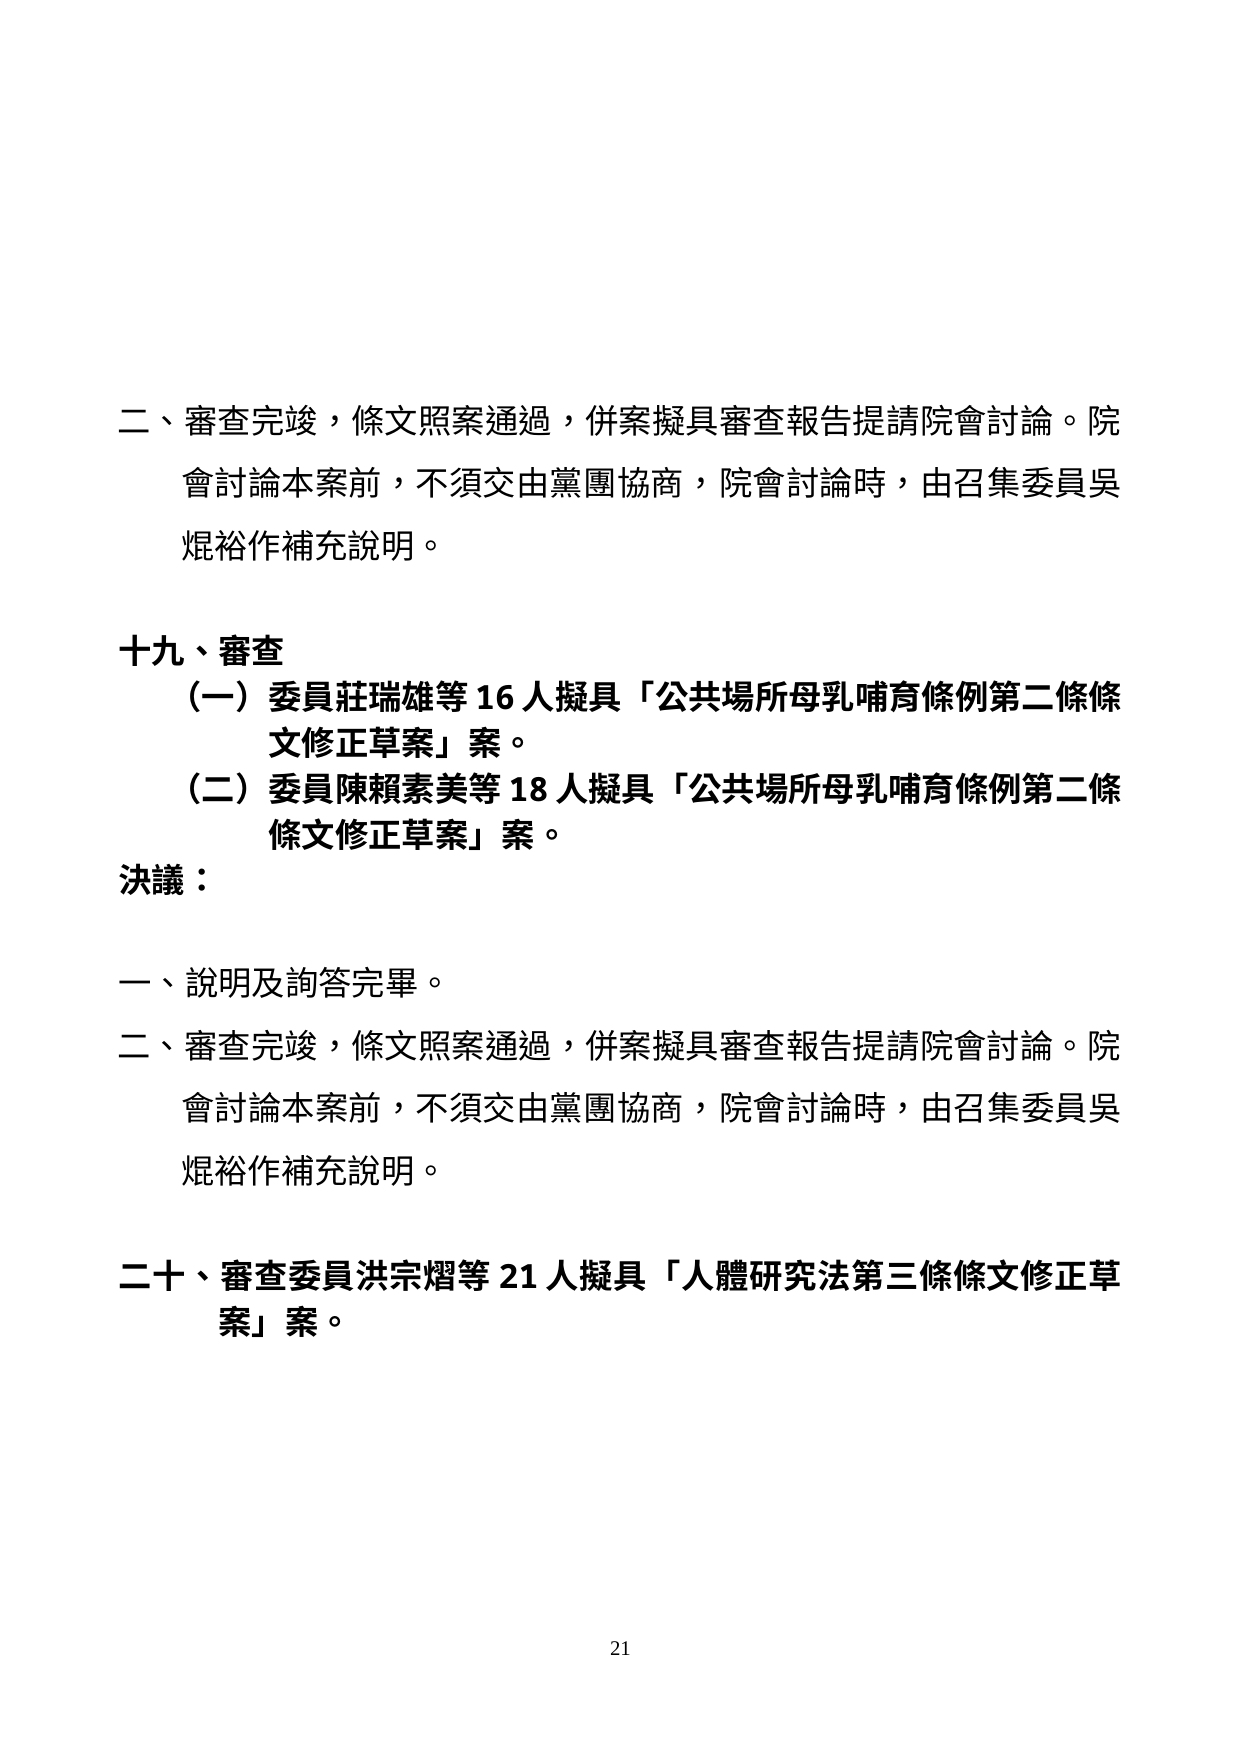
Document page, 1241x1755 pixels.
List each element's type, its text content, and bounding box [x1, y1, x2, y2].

text 二十、審查委員洪宗熠等21人擬具「人體研究法第三條條文修正草案」案。 [118, 1252, 1122, 1344]
text 決議： [118, 856, 1122, 902]
text 二、審查完竣，條文照案通過，併案擬具審查報告提請院會討論。院會討論本案前，不須交由黨團協商，院會討論時，由召集委員吳焜裕作補充說明。 [117, 1002, 1122, 1189]
text （二）委員陳賴素美等18人擬具「公共場所母乳哺育條例第二條條文修正草案」案。 [168, 764, 1122, 856]
text 一、說明及詢答完畢。 [118, 939, 1122, 1002]
text 二、審查完竣，條文照案通過，併案擬具審查報告提請院會討論。院會討論本案前，不須交由黨團協商，院會討論時，由召集委員吳焜裕作補充說明。 [117, 377, 1122, 564]
text 十九、審查 [118, 627, 1122, 673]
text （一）委員莊瑞雄等16人擬具「公共場所母乳哺育條例第二條條文修正草案」案。 [168, 673, 1122, 764]
